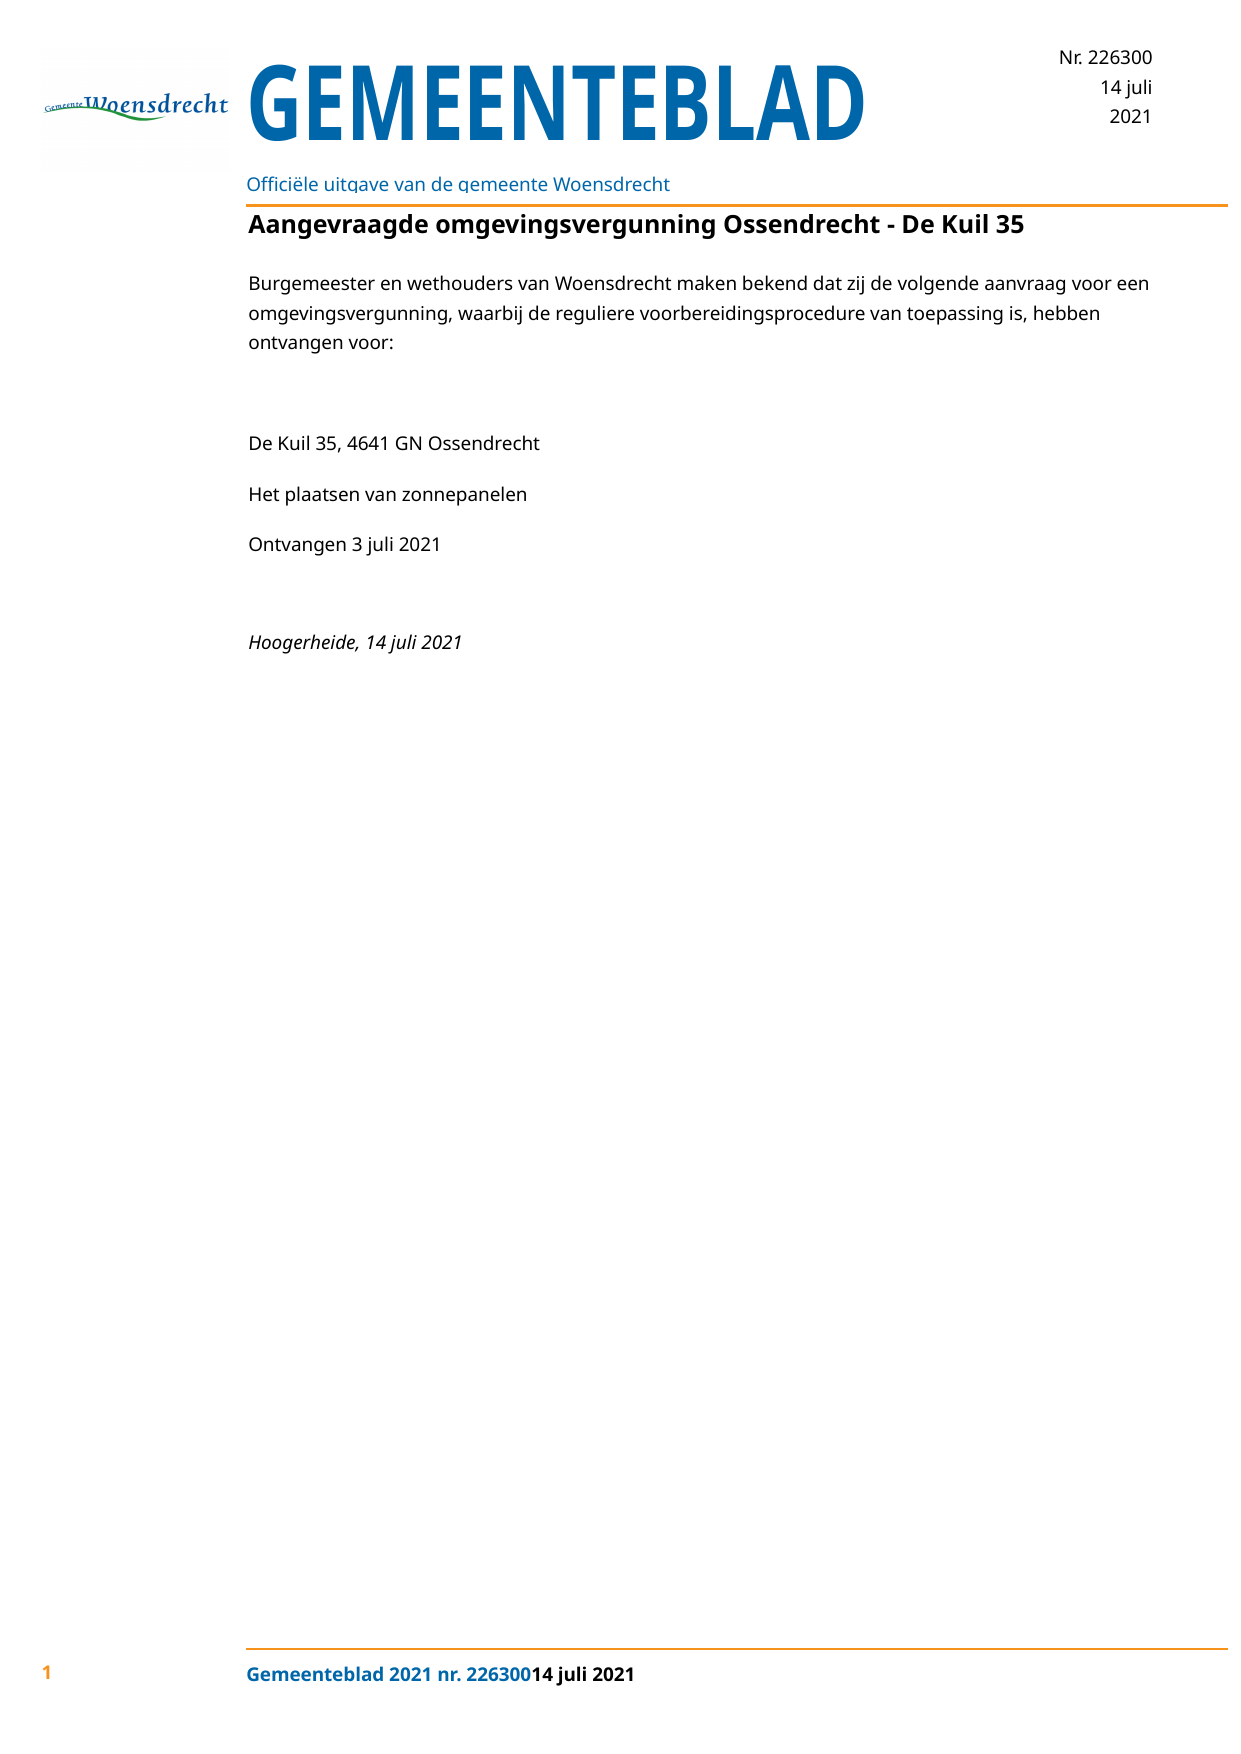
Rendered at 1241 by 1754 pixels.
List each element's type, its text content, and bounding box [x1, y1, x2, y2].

text De Kuil 35, 4641 GN Ossendrecht [248, 430, 1152, 456]
text Aangevraagde omgevingsvergunning Ossendrecht - De Kuil 35 [248, 207, 1152, 241]
picture [41, 47, 231, 172]
text Het plaatsen van zonnepanelen [248, 481, 1152, 506]
text Burgemeester en wethouders van Woensdrecht maken bekend dat zij de volgende aanvraag voor een omgevingsvergunning, waarbij de reguliere voorbereidingsprocedure van toepassing is, hebben ontvangen voor: [248, 270, 1152, 355]
text Hoogerheide, 14 juli 2021 [248, 629, 1152, 655]
text Ontvangen 3 juli 2021 [248, 531, 1152, 557]
